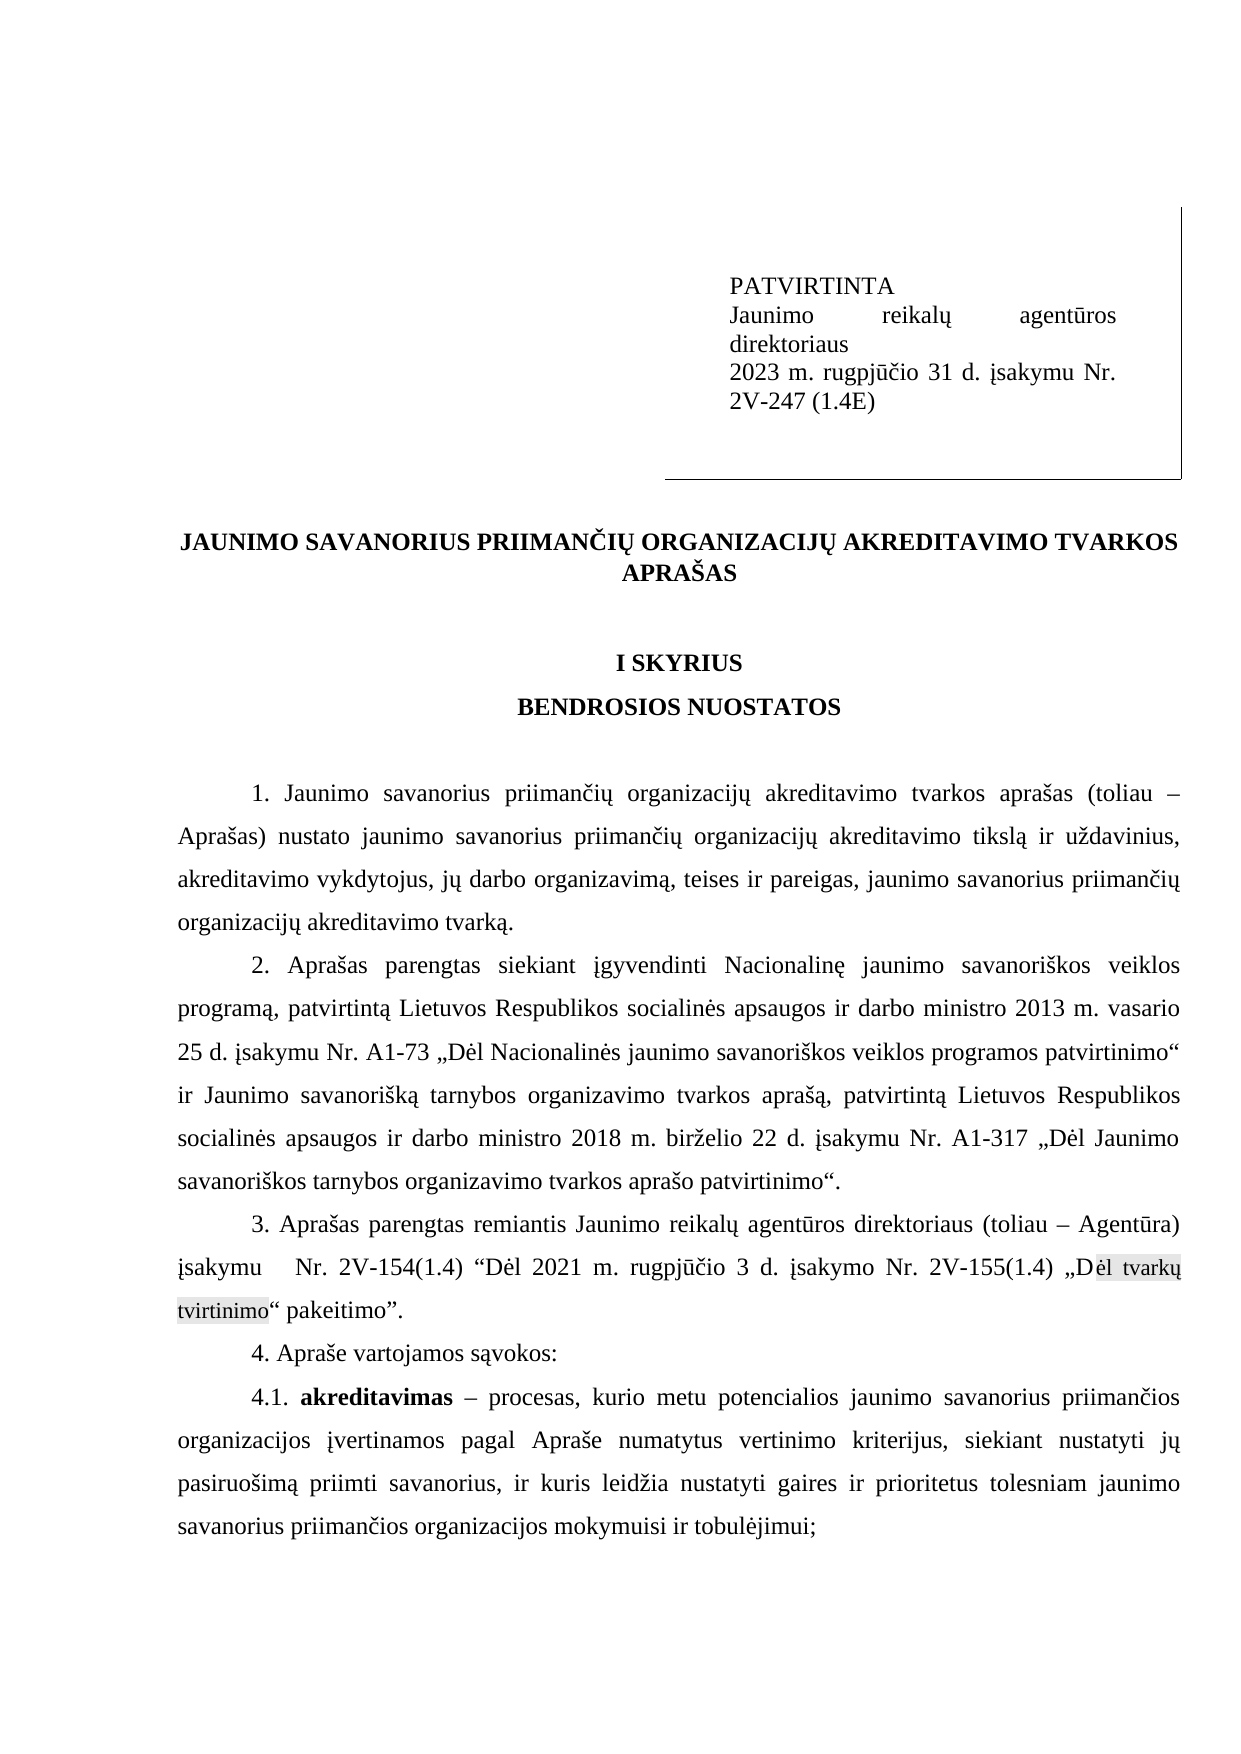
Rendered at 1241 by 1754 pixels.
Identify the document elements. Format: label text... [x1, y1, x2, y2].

text 4. Apraše vartojamos sąvokos: [177, 1338, 1181, 1367]
text Jaunimo reikalų agentūros direktoriaus [665, 300, 1181, 357]
text 1. Jaunimo savanorius priimančių organizacijų akreditavimo tvarkos aprašas (toliau – Aprašas) nustato jaunimo savanorius priimančių organizacijų akreditavimo tikslą ir uždavinius, akreditavimo vykdytojus, jų darbo organizavimą, teises ir pareigas, jaunimo savanorius priimančių organizacijų akreditavimo tvarką. [177, 778, 1181, 936]
text 2023 m. rugpjūčio 31 d. įsakymu Nr. 2V-247 (1.4E) [665, 357, 1181, 479]
text I SKYRIUS [177, 648, 1181, 677]
text BENDROSIOS NUOSTATOS [177, 692, 1181, 720]
text 3. Aprašas parengtas remiantis Jaunimo reikalų agentūros direktoriaus (toliau – Agentūra) įsakymu Nr. 2V-154(1.4) “Dėl 2021 m. rugpjūčio 3 d. įsakymo Nr. 2V-155(1.4) „Dėl tvarkų tvirtinimo“ pakeitimo”. [177, 1209, 1181, 1324]
text 4.1. akreditavimas – procesas, kurio metu potencialios jaunimo savanorius priimančios organizacijos įvertinamos pagal Apraše numatytus vertinimo kriterijus, siekiant nustatyti jų pasiruošimą priimti savanorius, ir kuris leidžia nustatyti gaires ir prioritetus tolesniam jaunimo savanorius priimančios organizacijos mokymuisi ir tobulėjimui; [177, 1382, 1181, 1540]
text PATVIRTINTA [665, 207, 1181, 300]
text 2. Aprašas parengtas siekiant įgyvendinti Nacionalinę jaunimo savanoriškos veiklos programą, patvirtintą Lietuvos Respublikos socialinės apsaugos ir darbo ministro 2013 m. vasario 25 d. įsakymu Nr. A1-73 „Dėl Nacionalinės jaunimo savanoriškos veiklos programos patvirtinimo“ ir Jaunimo savanorišką tarnybos organizavimo tvarkos aprašą, patvirtintą Lietuvos Respublikos socialinės apsaugos ir darbo ministro 2018 m. birželio 22 d. įsakymu Nr. A1-317 „Dėl Jaunimo savanoriškos tarnybos organizavimo tvarkos aprašo patvirtinimo“. [177, 950, 1181, 1195]
text JAUNIMO SAVANORIUS PRIIMANČIŲ ORGANIZACIJŲ AKREDITAVIMO TVARKOS APRAŠAS [177, 527, 1181, 587]
